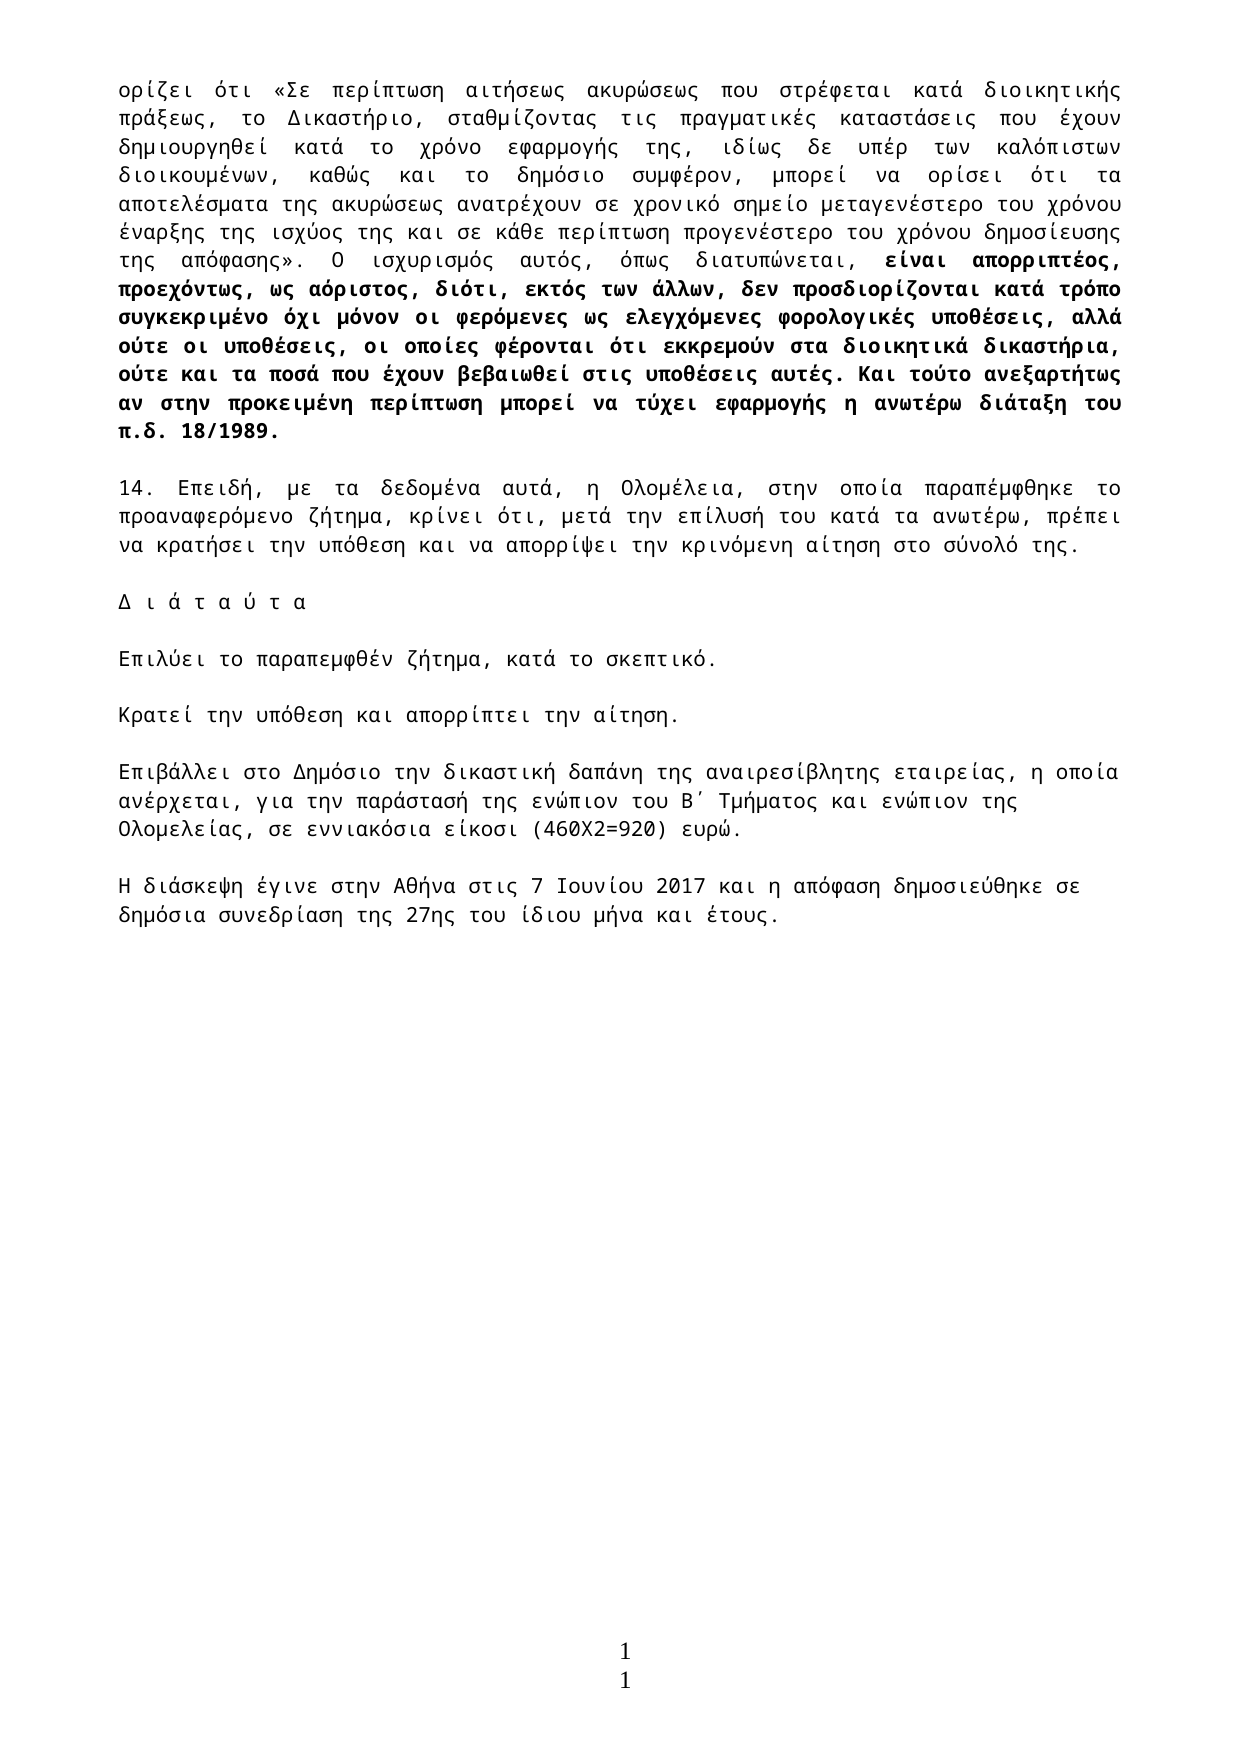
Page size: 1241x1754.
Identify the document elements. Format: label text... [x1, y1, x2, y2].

text Κρατεί την υπόθεση και απορρίπτει την αίτηση. [118, 701, 1122, 729]
text Επιλύει το παραπεμφθέν ζήτημα, κατά το σκεπτικό. [118, 644, 1122, 672]
text Επιβάλλει στο Δημόσιο την δικαστική δαπάνη της αναιρεσίβλητης εταιρείας, η οποία ανέρχεται, για την παράστασή της ενώπιον του Β΄ Τμήματος και ενώπιον της Ολομελείας, σε εννιακόσια είκοσι (460Χ2=920) ευρώ. [118, 757, 1122, 843]
text ορίζει ότι «Σε περίπτωση αιτήσεως ακυρώσεως που στρέφεται κατά διοικητικής πράξεως, το Δικαστήριο, σταθμίζοντας τις πραγματικές καταστάσεις που έχουν δημιουργηθεί κατά το χρόνο εφαρμογής της, ιδίως δε υπέρ των καλόπιστων διοικουμένων, καθώς και το δημόσιο συμφέρον, μπορεί να ορίσει ότι τα αποτελέσματα της ακυρώσεως ανατρέχουν σε χρονικό σημείο μεταγενέστερο του χρόνου έναρξης της ισχύος της και σε κάθε περίπτωση προγενέστερο του χρόνου δημοσίευσης της απόφασης». Ο ισχυρισμός αυτός, όπως διατυπώνεται, είναι απορριπτέος, προεχόντως, ως αόριστος, διότι, εκτός των άλλων, δεν προσδιορίζονται κατά τρόπο συγκεκριμένο όχι μόνον οι φερόμενες ως ελεγχόμενες φορολογικές υποθέσεις, αλλά ούτε οι υποθέσεις, οι οποίες φέρονται ότι εκκρεμούν στα διοικητικά δικαστήρια, ούτε και τα ποσά που έχουν βεβαιωθεί στις υποθέσεις αυτές. Και τούτο ανεξαρτήτως αν στην προκειμένη περίπτωση μπορεί να τύχει εφαρμογής η ανωτέρω διάταξη του π.δ. 18/1989. [118, 75, 1122, 445]
text Η διάσκεψη έγινε στην Αθήνα στις 7 Ιουνίου 2017 και η απόφαση δημοσιεύθηκε σε δημόσια συνεδρίαση της 27ης του ίδιου μήνα και έτους. [118, 871, 1122, 928]
text Δ ι ά τ α ύ τ α [118, 587, 1122, 615]
text 14. Επειδή, με τα δεδομένα αυτά, η Ολομέλεια, στην οποία παραπέμφθηκε το προαναφερόμενο ζήτημα, κρίνει ότι, μετά την επίλυσή του κατά τα ανωτέρω, πρέπει να κρατήσει την υπόθεση και να απορρίψει την κρινόμενη αίτηση στο σύνολό της. [118, 473, 1122, 558]
